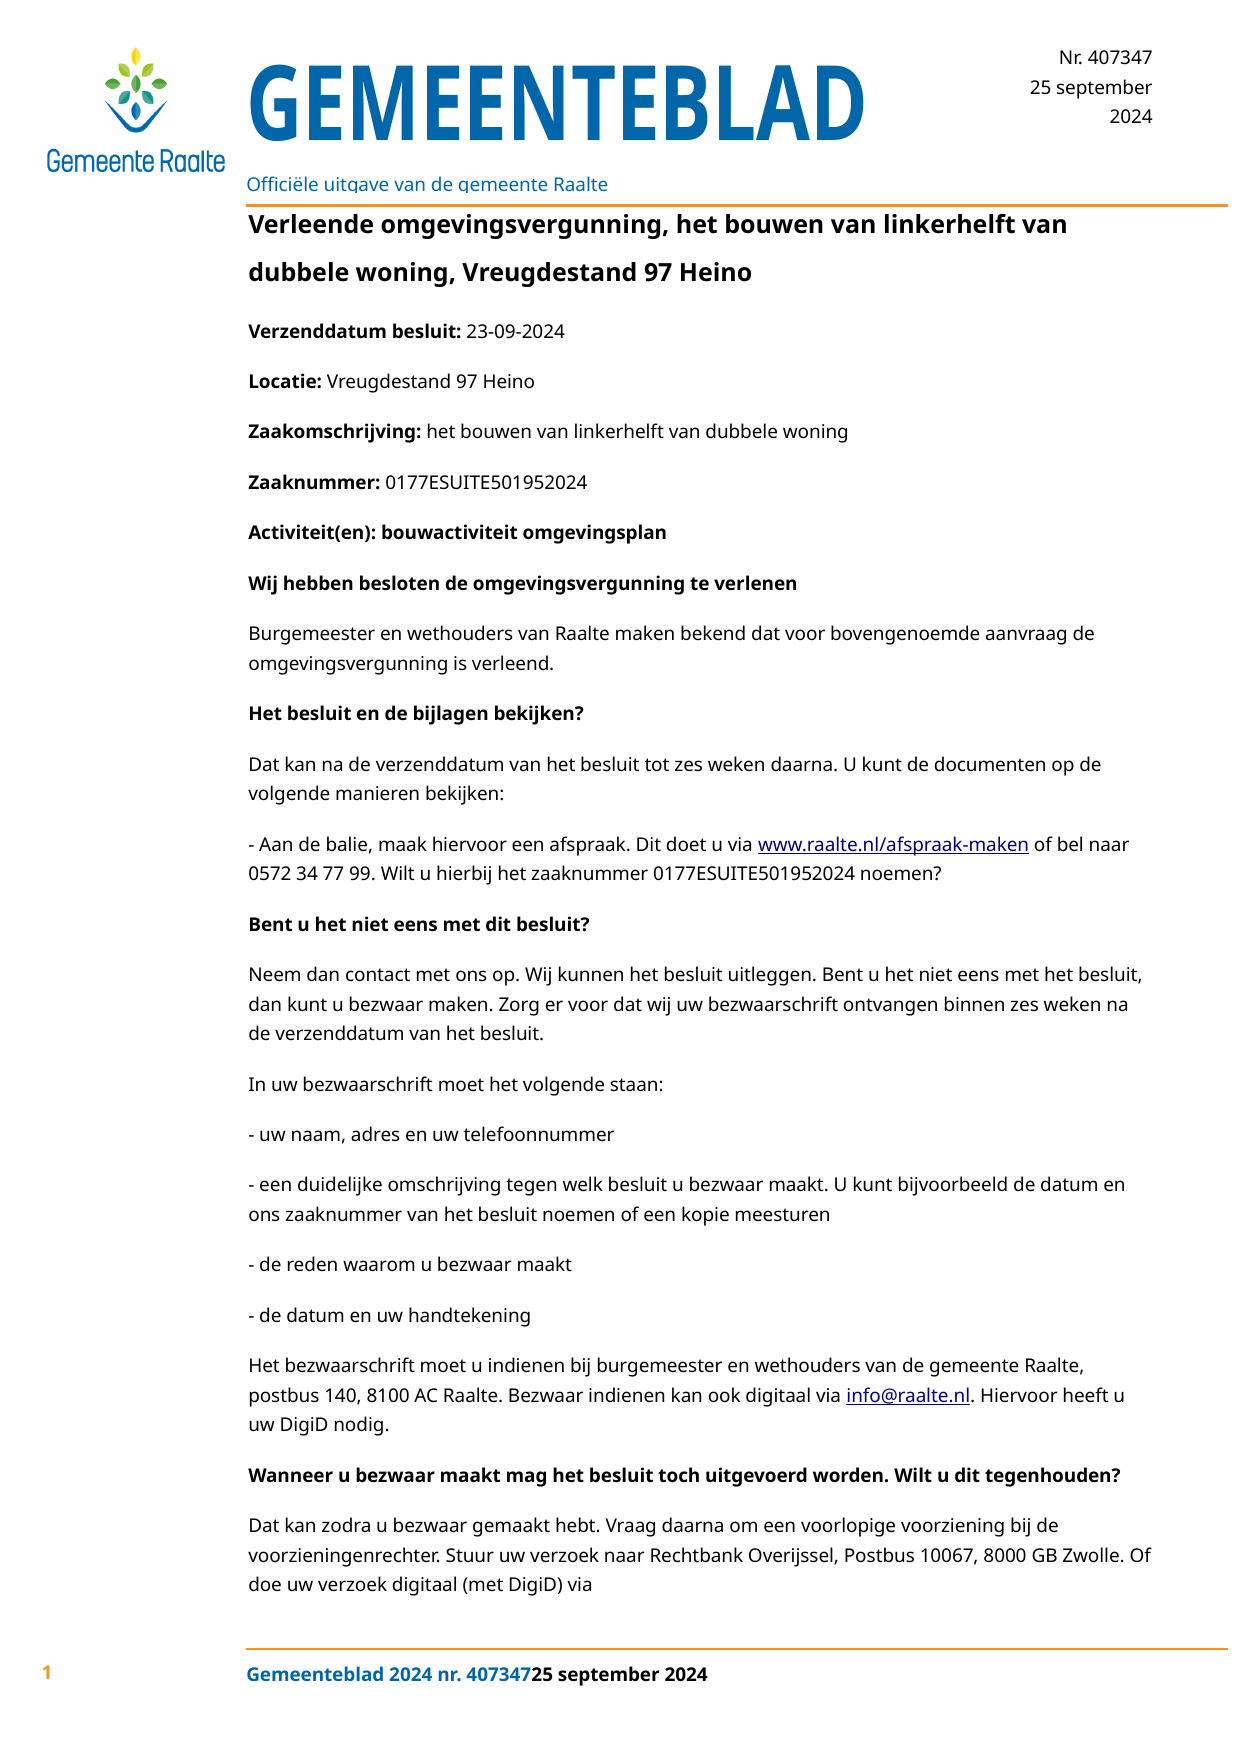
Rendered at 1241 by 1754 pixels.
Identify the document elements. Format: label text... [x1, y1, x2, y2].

text In uw bezwaarschrift moet het volgende staan: [248, 1071, 1152, 1097]
text Het bezwaarschrift moet u indienen bij burgemeester en wethouders van de gemeente Raalte, postbus 140, 8100 AC Raalte. Bezwaar indienen kan ook digitaal via info@raalte.nl. Hiervoor heeft u uw DigiD nodig. [248, 1352, 1152, 1437]
text Verleende omgevingsvergunning, het bouwen van linkerhelft van dubbele woning, Vreugdestand 97 Heino [248, 207, 1152, 288]
picture [41, 47, 231, 172]
text Bent u het niet eens met dit besluit? [248, 911, 1152, 937]
text Zaaknummer: 0177ESUITE501952024 [248, 469, 1152, 495]
text Dat kan zodra u bezwaar gemaakt hebt. Vraag daarna om een voorlopige voorziening bij de voorzieningenrechter. Stuur uw verzoek naar Rechtbank Overijssel, Postbus 10067, 8000 GB Zwolle. Of doe uw verzoek digitaal (met DigiD) via [248, 1512, 1152, 1597]
text Verzenddatum besluit: 23-09-2024 [248, 318, 1152, 344]
text Wij hebben besloten de omgevingsvergunning te verlenen [248, 570, 1152, 596]
text Burgemeester en wethouders van Raalte maken bekend dat voor bovengenoemde aanvraag de omgevingsvergunning is verleend. [248, 620, 1152, 676]
text - de reden waarom u bezwaar maakt [248, 1252, 1152, 1277]
text Activiteit(en): bouwactiviteit omgevingsplan [248, 519, 1152, 545]
text - de datum en uw handtekening [248, 1302, 1152, 1328]
text - een duidelijke omschrijving tegen welk besluit u bezwaar maakt. U kunt bijvoorbeeld de datum en ons zaaknummer van het besluit noemen of een kopie meesturen [248, 1172, 1152, 1227]
text Wanneer u bezwaar maakt mag het besluit toch uitgevoerd worden. Wilt u dit tegenhouden? [248, 1462, 1152, 1488]
text Het besluit en de bijlagen bekijken? [248, 700, 1152, 726]
text Neem dan contact met ons op. Wij kunnen het besluit uitleggen. Bent u het niet eens met het besluit, dan kunt u bezwaar maken. Zorg er voor dat wij uw bezwaarschrift ontvangen binnen zes weken na de verzenddatum van het besluit. [248, 961, 1152, 1046]
text - uw naam, adres en uw telefoonnummer [248, 1121, 1152, 1147]
text Dat kan na de verzenddatum van het besluit tot zes weken daarna. U kunt de documenten op de volgende manieren bekijken: [248, 751, 1152, 806]
text - Aan de balie, maak hiervoor een afspraak. Dit doet u via www.raalte.nl/afspraak-maken of bel naar 0572 34 77 99. Wilt u hierbij het zaaknummer 0177ESUITE501952024 noemen? [248, 831, 1152, 886]
text Zaakomschrijving: het bouwen van linkerhelft van dubbele woning [248, 419, 1152, 444]
text Locatie: Vreugdestand 97 Heino [248, 368, 1152, 394]
